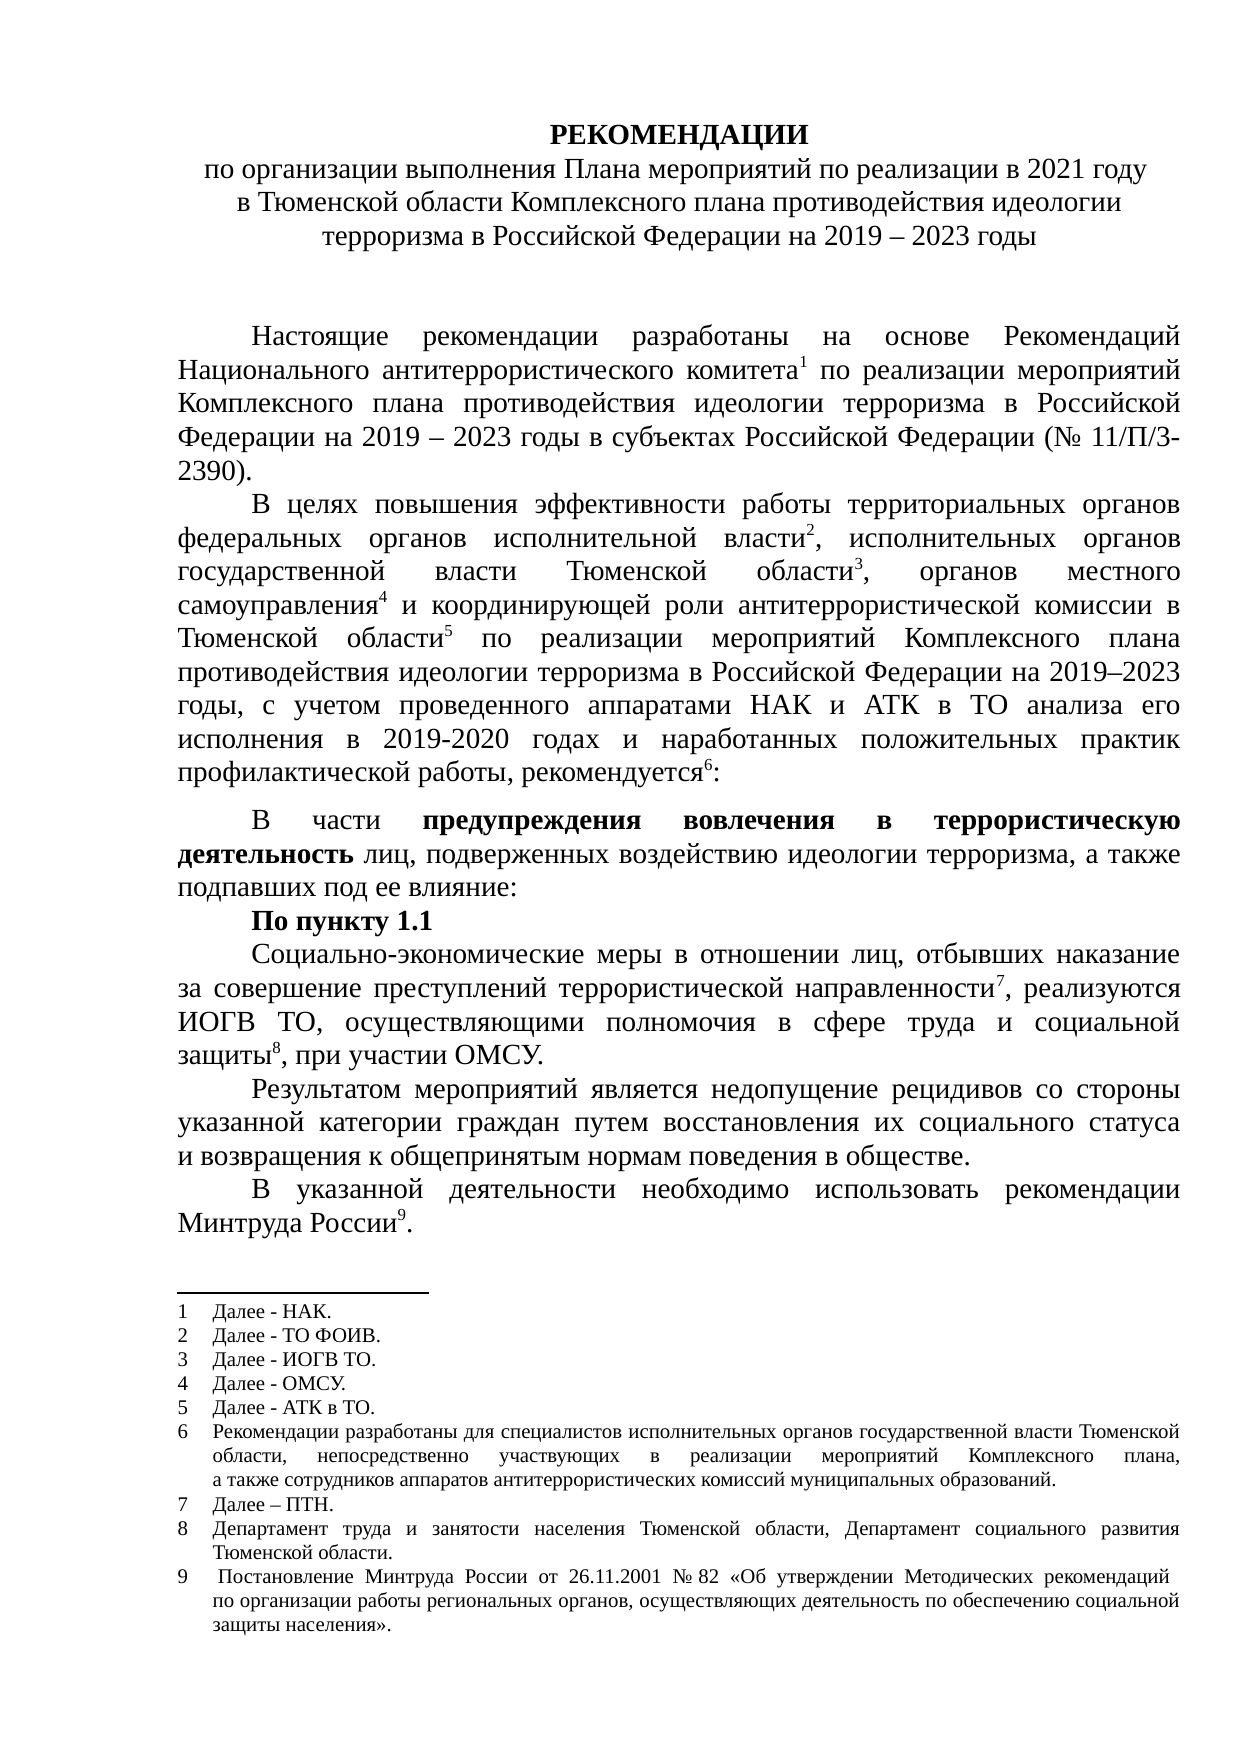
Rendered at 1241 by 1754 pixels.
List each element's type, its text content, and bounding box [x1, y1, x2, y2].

text Далее - ОМСУ. [177, 1371, 1181, 1395]
text Постановление Минтруда России от 26.11.2001 № 82 «Об утверждении Методических рекомендаций по организации работы региональных органов, осуществляющих деятельность по обеспечению социальной защиты населения». [177, 1564, 1181, 1636]
text Рекомендации разработаны для специалистов исполнительных органов государственной власти Тюменской области, непосредственно участвующих в реализации мероприятий Комплексного плана, а также сотрудников аппаратов антитеррористических комиссий муниципальных образований. [177, 1419, 1181, 1491]
text в Тюменской области Комплексного плана противодействия идеологии терроризма в Российской Федерации на 2019 – 2023 годы [177, 184, 1181, 285]
text Далее – ПТН. [177, 1491, 1181, 1516]
text По пункту 1.1 [177, 903, 1181, 937]
text Настоящие рекомендации разработаны на основе Рекомендаций Национального антитеррористического комитета по реализации мероприятий Комплексного плана противодействия идеологии терроризма в Российской Федерации на 2019 – 2023 годы в субъектах Российской Федерации (№ 11/П/3-2390). [177, 318, 1181, 486]
text Далее - НАК. [177, 1299, 1181, 1323]
text Результатом мероприятий является недопущение рецидивов со стороны указанной категории граждан путем восстановления их социального статуса и возвращения к общепринятым нормам поведения в обществе. [177, 1071, 1181, 1171]
text Далее - ТО ФОИВ. [177, 1323, 1181, 1347]
text В целях повышения эффективности работы территориальных органов федеральных органов исполнительной власти, исполнительных органов государственной власти Тюменской области, органов местного самоуправления и координирующей роли антитеррористической комиссии в Тюменской области по реализации мероприятий Комплексного плана противодействия идеологии терроризма в Российской Федерации на 2019–2023 годы, с учетом проведенного аппаратами НАК и АТК в ТО анализа его исполнения в 2019-2020 годах и наработанных положительных практик профилактической работы, рекомендуется: [177, 486, 1181, 788]
text В указанной деятельности необходимо использовать рекомендации Минтруда России. [177, 1171, 1181, 1238]
text Далее - АТК в ТО. [177, 1395, 1181, 1419]
text Департамент труда и занятости населения Тюменской области, Департамент социального развития Тюменской области. [177, 1516, 1181, 1564]
text Далее - ИОГВ ТО. [177, 1347, 1181, 1371]
text РЕКОМЕНДАЦИИ [177, 117, 1181, 151]
text Социально-экономические меры в отношении лиц, отбывших наказание за совершение преступлений террористической направленности, реализуются ИОГВ ТО, осуществляющими полномочия в сфере труда и социальной защиты, при участии ОМСУ. [177, 937, 1181, 1071]
text по организации выполнения Плана мероприятий по реализации в 2021 году [177, 151, 1181, 184]
text В части предупреждения вовлечения в террористическую деятельность лиц, подверженных воздействию идеологии терроризма, а также подпавших под ее влияние: [177, 802, 1181, 903]
